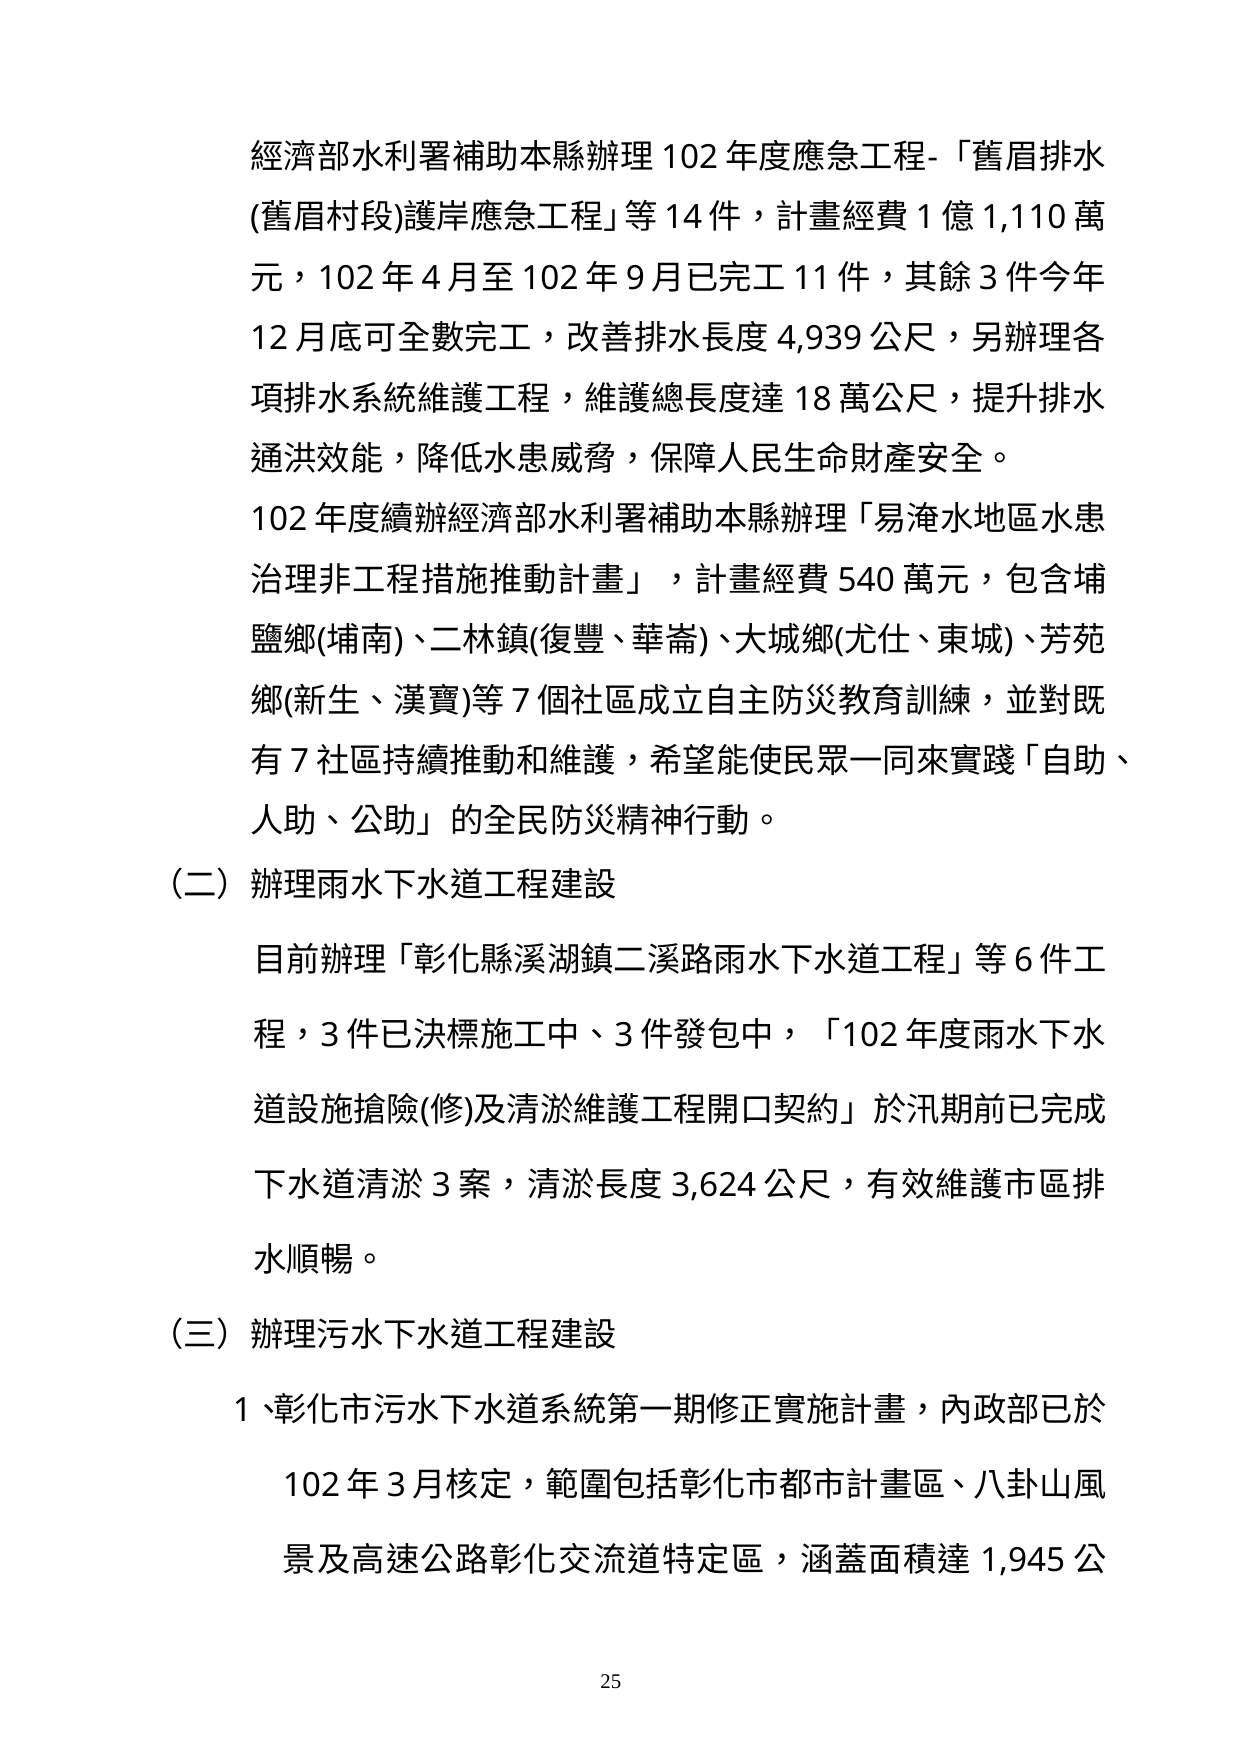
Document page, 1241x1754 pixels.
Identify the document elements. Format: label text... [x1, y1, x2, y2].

text 102年度續辦經濟部水利署補助本縣辦理「易淹水地區水患治理非工程措施推動計畫」，計畫經費540萬元，包含埔鹽鄉(埔南)、二林鎮(復豐、華崙)、大城鄉(尤仕、東城)、芳苑鄉(新生、漢寶)等7個社區成立自主防災教育訓練，並對既有7社區持續推動和維護，希望能使民眾一同來實踐「自助、人助、公助」的全民防災精神行動。 [250, 482, 1106, 845]
text 經濟部水利署補助本縣辦理102年度應急工程-「舊眉排水(舊眉村段)護岸應急工程」等14件，計畫經費1億1,110萬元，102年4月至102年9月已完工11件，其餘3件今年12月底可全數完工，改善排水長度4,939公尺，另辦理各項排水系統維護工程，維護總長度達18萬公尺，提升排水通洪效能，降低水患威脅，保障人民生命財產安全。 [250, 120, 1106, 482]
text （二）辦理雨水下水道工程建設 [150, 845, 1106, 920]
text （三）辦理污水下水道工程建設 [150, 1295, 1106, 1370]
text 1、彰化市污水下水道系統第一期修正實施計畫，內政部已於102年3月核定，範圍包括彰化市都市計畫區、八卦山風景及高速公路彰化交流道特定區，涵蓋面積達1,945公 [233, 1370, 1106, 1595]
text 目前辦理「彰化縣溪湖鎮二溪路雨水下水道工程」等6件工程，3件已決標施工中、3件發包中，「102年度雨水下水道設施搶險(修)及清淤維護工程開口契約」於汛期前已完成下水道清淤3案，清淤長度3,624公尺，有效維護市區排水順暢。 [253, 920, 1106, 1295]
